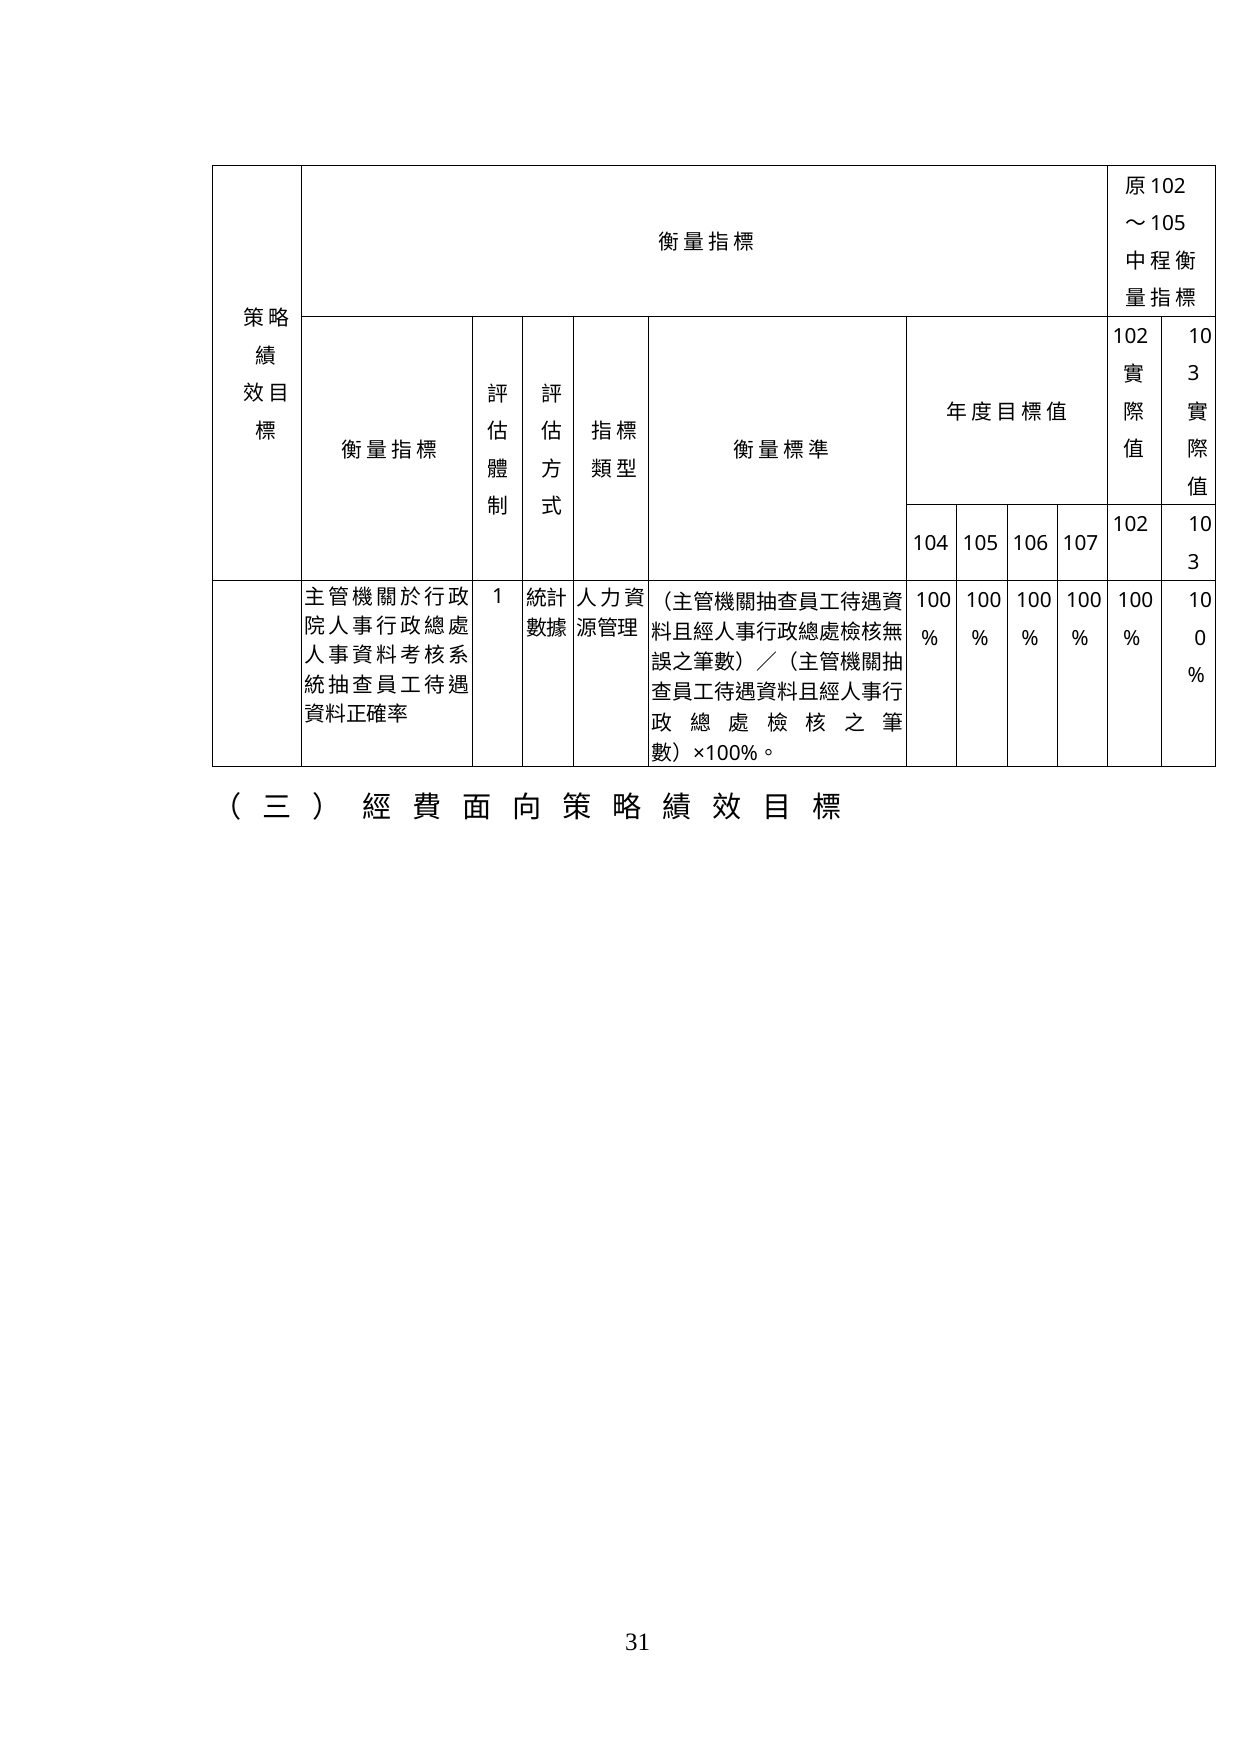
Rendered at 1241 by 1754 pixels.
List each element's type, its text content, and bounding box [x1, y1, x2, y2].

table_cell 105 [957, 505, 1007, 580]
table_header 原102～105中程衡量指標 [1108, 166, 1215, 316]
table_cell 100% [1008, 581, 1057, 766]
table_cell 100% [1108, 581, 1161, 766]
table_cell 衡量指標 [302, 317, 472, 580]
table_cell 103 [1162, 505, 1215, 580]
table_cell 100% [957, 581, 1007, 766]
table_cell 主管機關於行政院人事行政總處人事資料考核系統抽查員工待遇資料正確率 [302, 581, 472, 766]
table_cell 1 [473, 581, 522, 766]
table_cell 106 [1008, 505, 1057, 580]
table_cell 衡量標準 [649, 317, 906, 580]
table_cell 年度目標值 [907, 317, 1107, 504]
table_cell 104 [907, 505, 956, 580]
table_cell 100% [907, 581, 956, 766]
table_cell 人力資源管理 [574, 581, 648, 766]
table_cell 103 實際值 [1162, 317, 1215, 504]
table_header 衡量指標 [302, 166, 1107, 316]
table_cell （主管機關抽查員工待遇資料且經人事行政總處檢核無誤之筆數）／（主管機關抽查員工待遇資料且經人事行政總處檢核之筆數）×100%。 [649, 581, 906, 766]
table_cell 102 實際值 [1108, 317, 1161, 504]
table_cell 102 [1108, 505, 1161, 580]
table_cell 評估方式 [523, 317, 573, 580]
table_cell 100% [1058, 581, 1107, 766]
table_header 策略績 效目標 [213, 166, 301, 580]
table_cell [213, 581, 301, 766]
table_cell 評估 體制 [473, 317, 522, 580]
table_cell 100% [1162, 581, 1215, 766]
table_cell 107 [1058, 505, 1107, 580]
text （三）經費面向策略績效目標 [212, 767, 1062, 842]
table_cell 指標 類型 [574, 317, 648, 580]
table_cell 統計數據 [523, 581, 573, 766]
